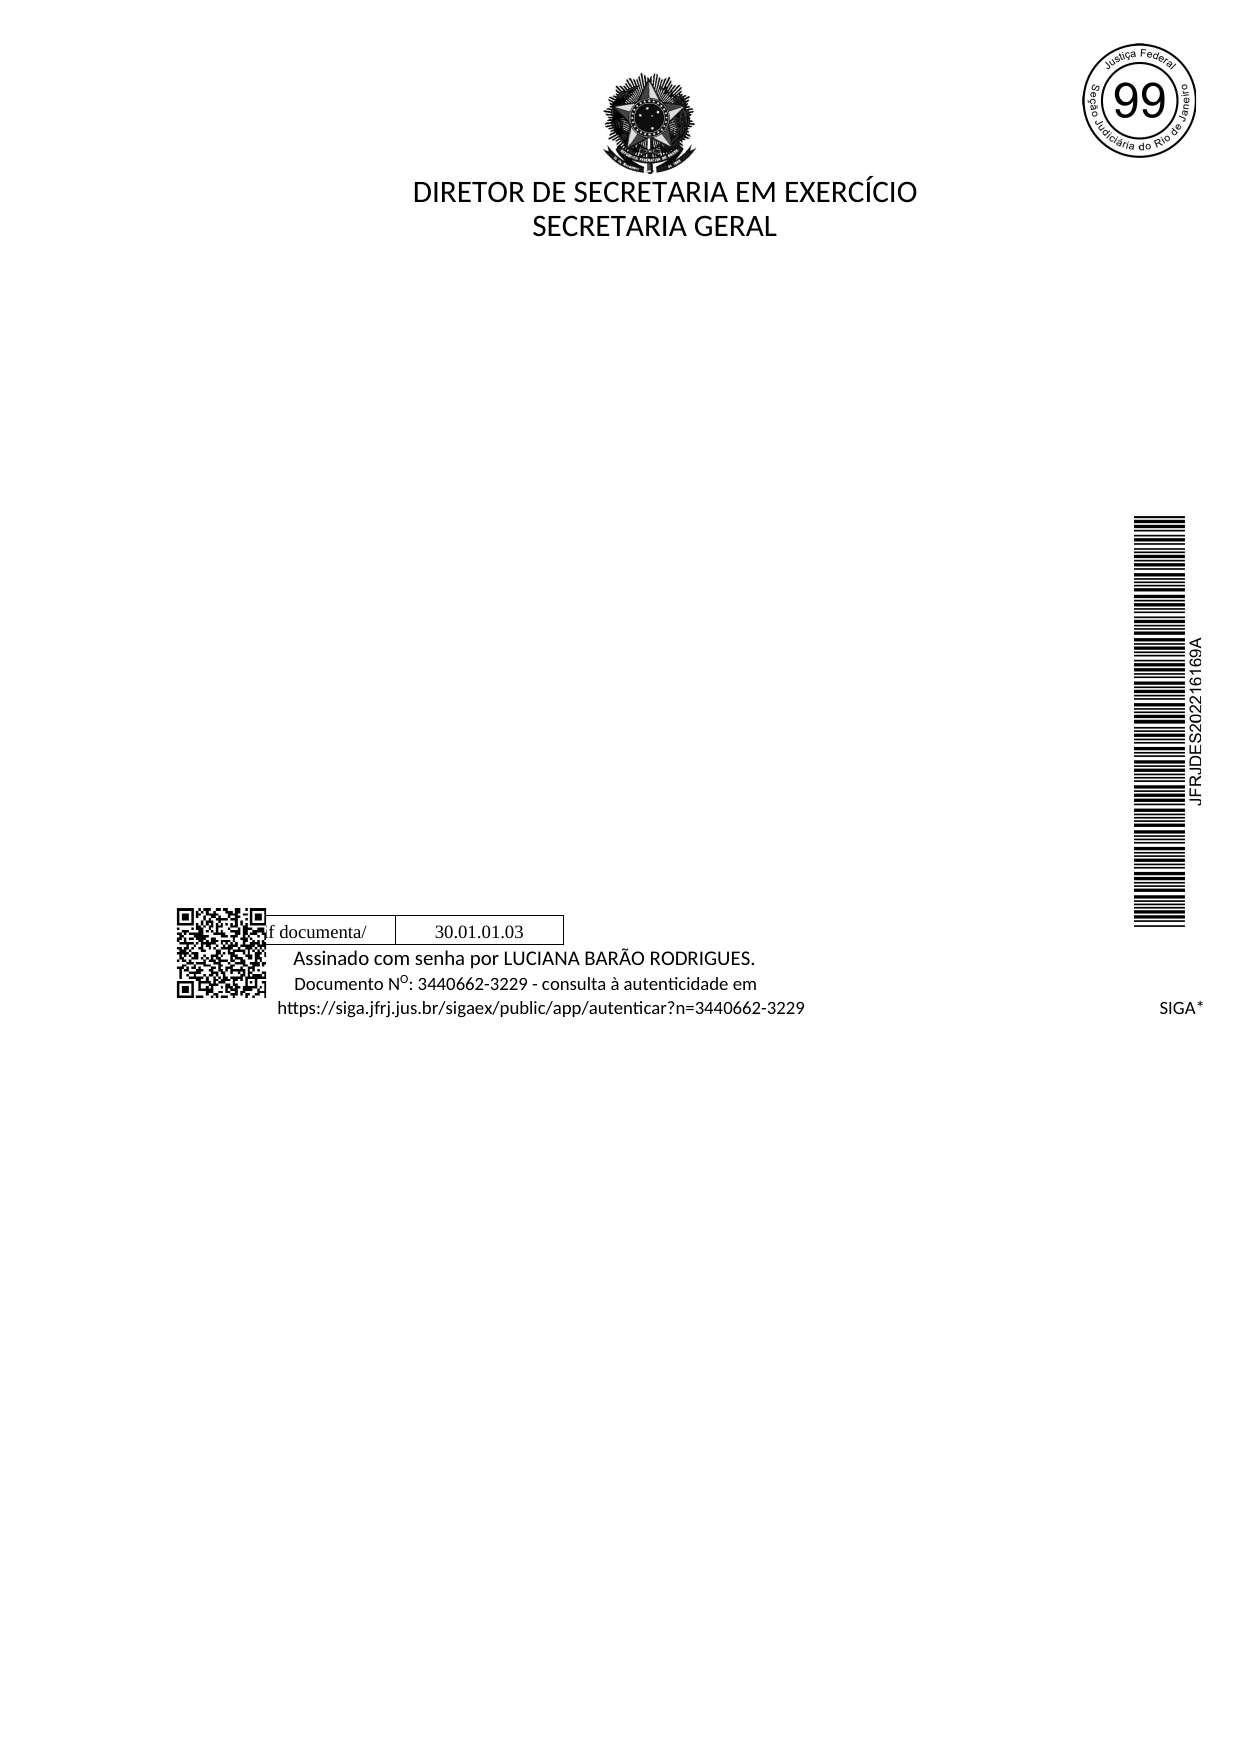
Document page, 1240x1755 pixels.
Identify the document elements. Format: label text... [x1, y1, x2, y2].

text Documento NO: 3440662-3229 - consulta à autenticidade em [294, 972, 1204, 994]
text Assinado com senha por LUCIANA BARÃO RODRIGUES. [293, 945, 1204, 970]
table_header 30.01.01.03 [396, 916, 563, 944]
text https://siga.jfrj.jus.br/sigaex/public/app/autenticar?n=3440662-3229 SIGA* [189, 996, 1204, 1019]
subtitle DIRETOR DE SECRETARIA EM EXERCÍCIO SECRETARIA GERAL [413, 176, 1028, 244]
table_header Classif documenta/ [267, 916, 395, 944]
